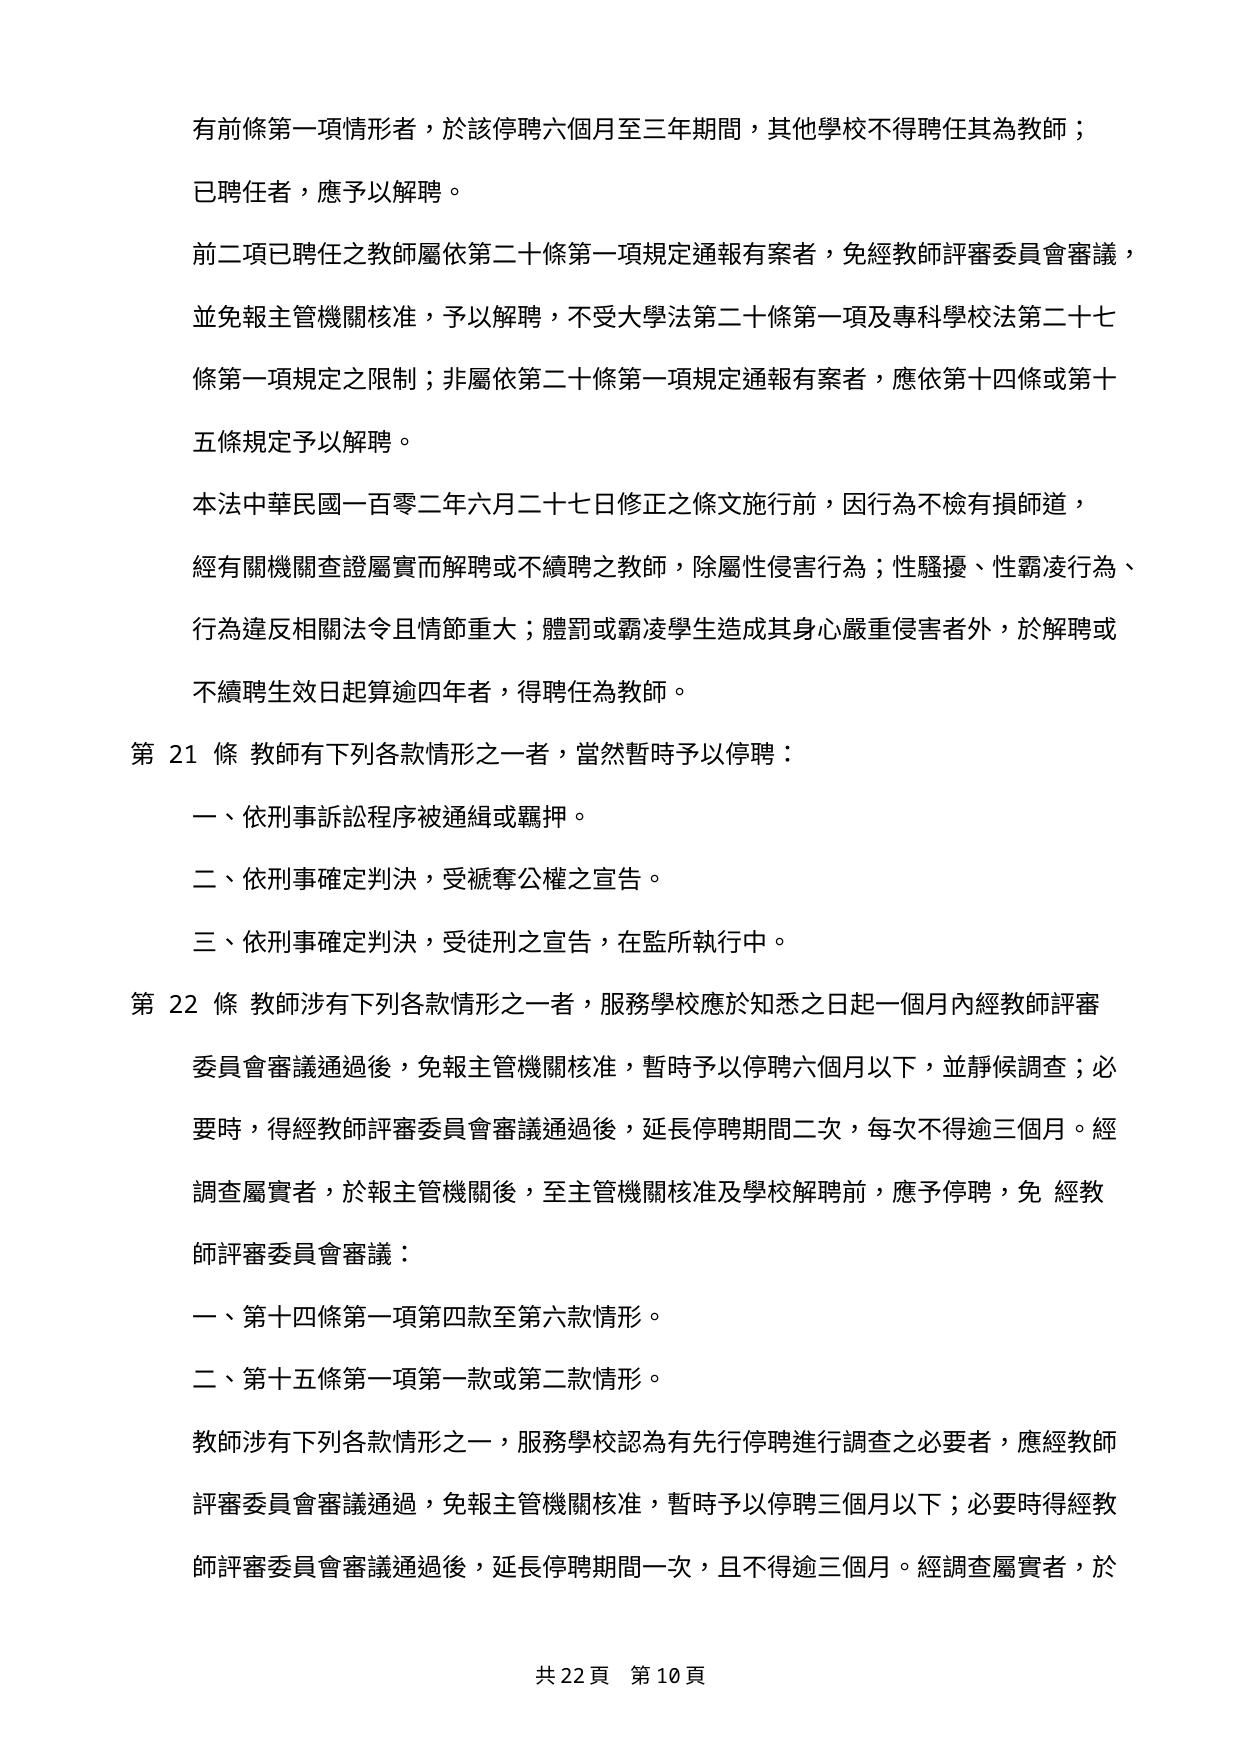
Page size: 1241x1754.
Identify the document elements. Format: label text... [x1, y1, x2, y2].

text 本法中華民國一百零二年六月二十七日修正之條文施行前，因行為不檢有損師道， 經有關機關查證屬實而解聘或不續聘之教師，除屬性侵害行為；性騷擾、性霸凌行為、行為違反相關法令且情節重大；體罰或霸凌學生造成其身心嚴重侵害者外，於解聘或不續聘生效日起算逾四年者，得聘任為教師。 [192, 461, 1122, 711]
text 一、第十四條第一項第四款至第六款情形。 [192, 1273, 1122, 1336]
text 前二項已聘任之教師屬依第二十條第一項規定通報有案者，免經教師評審委員會審議，並免報主管機關核准，予以解聘，不受大學法第二十條第一項及專科學校法第二十七條第一項規定之限制；非屬依第二十條第一項規定通報有案者，應依第十四條或第十五條規定予以解聘。 [192, 211, 1122, 461]
text 第 22 條 教師涉有下列各款情形之一者，服務學校應於知悉之日起一個月內經教師評審委員會審議通過後，免報主管機關核准，暫時予以停聘六個月以下，並靜候調查；必 要時，得經教師評審委員會審議通過後，延長停聘期間二次，每次不得逾三個月。經調查屬實者，於報主管機關後，至主管機關核准及學校解聘前，應予停聘，免 經教師評審委員會審議： [131, 961, 1122, 1273]
text 三、依刑事確定判決，受徒刑之宣告，在監所執行中。 [192, 898, 1122, 961]
text 教師涉有下列各款情形之一，服務學校認為有先行停聘進行調查之必要者，應經教師評審委員會審議通過，免報主管機關核准，暫時予以停聘三個月以下；必要時得經教師評審委員會審議通過後，延長停聘期間一次，且不得逾三個月。經調查屬實者，於 [192, 1398, 1122, 1586]
text 二、依刑事確定判決，受褫奪公權之宣告。 [192, 836, 1122, 898]
text 有前條第一項情形者，於該停聘六個月至三年期間，其他學校不得聘任其為教師； 已聘任者，應予以解聘。 [192, 86, 1122, 211]
text 一、依刑事訴訟程序被通緝或羈押。 [192, 773, 1122, 836]
text 二、第十五條第一項第一款或第二款情形。 [192, 1336, 1122, 1398]
text 第 21 條 教師有下列各款情形之一者，當然暫時予以停聘： [131, 711, 1122, 773]
